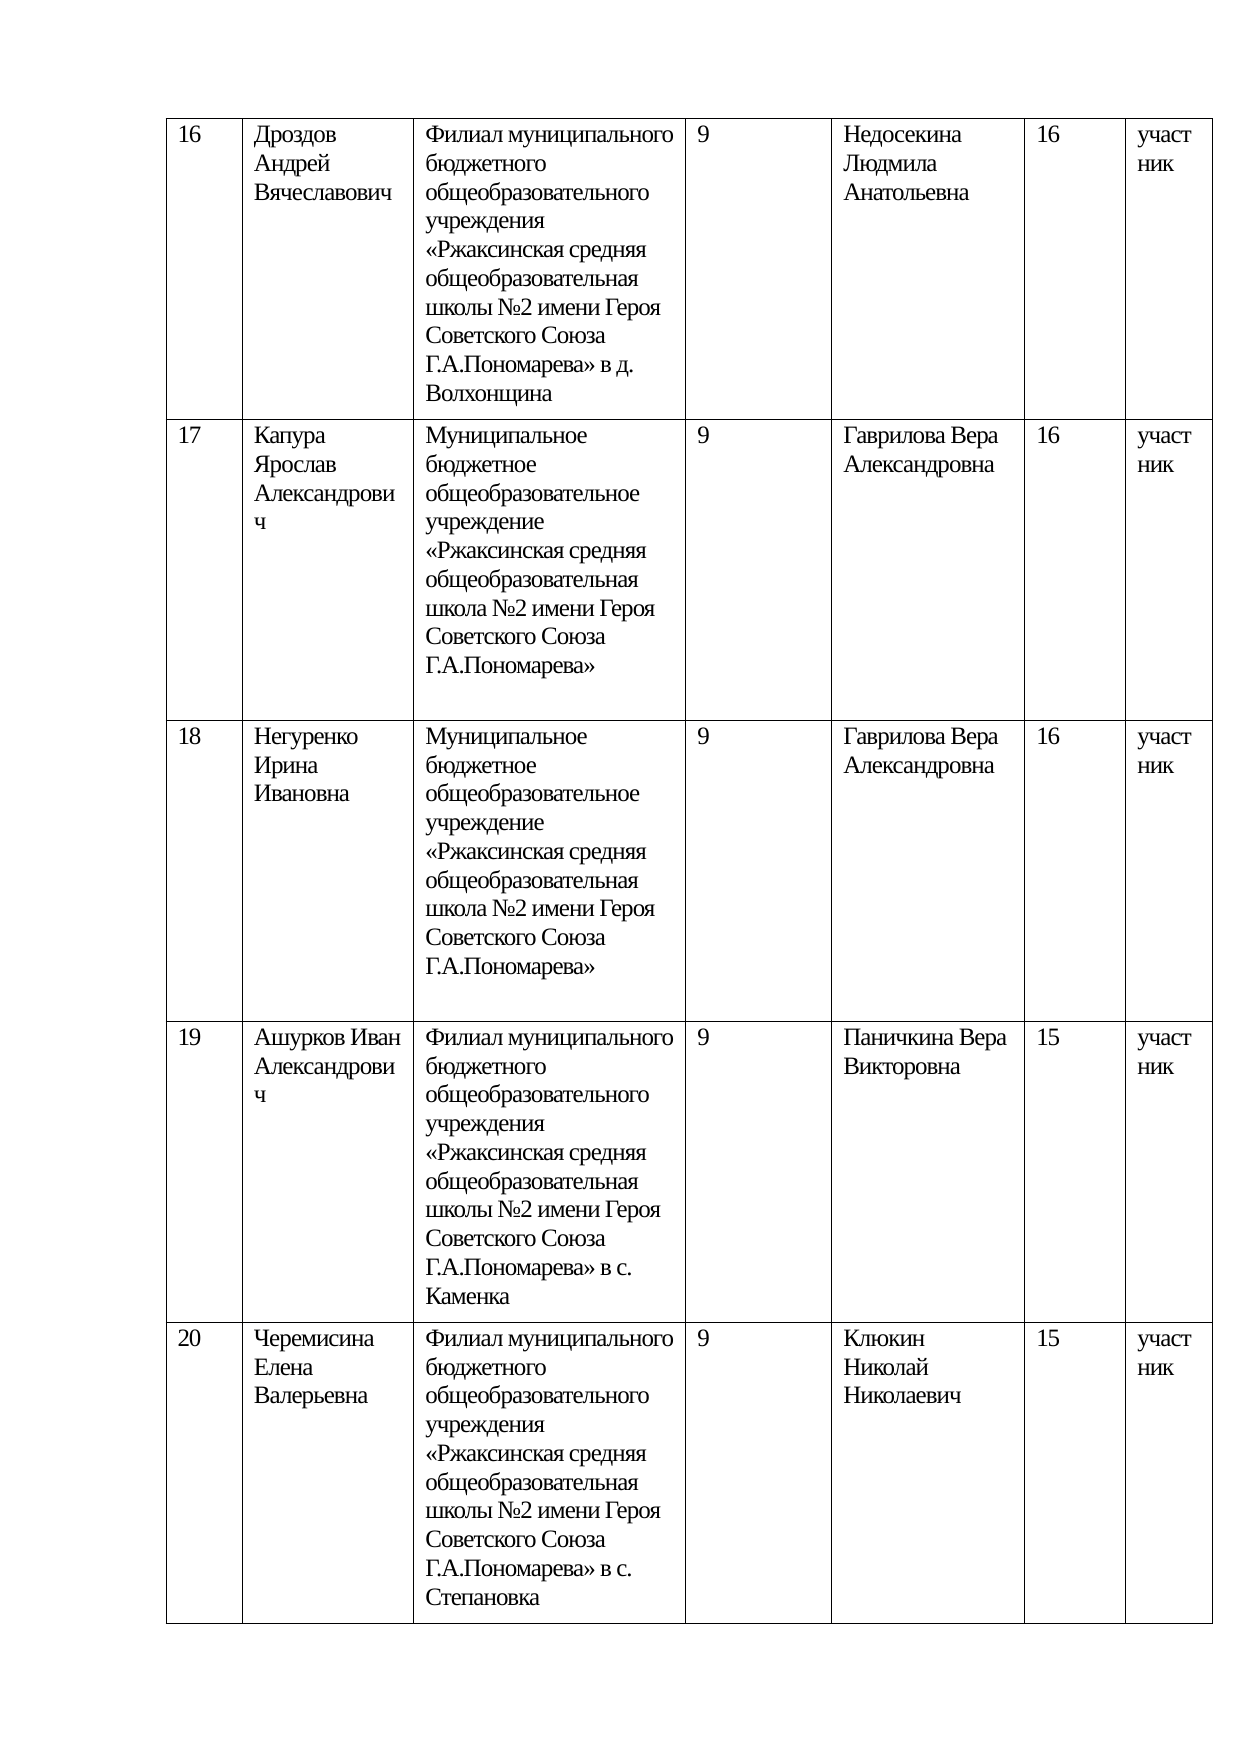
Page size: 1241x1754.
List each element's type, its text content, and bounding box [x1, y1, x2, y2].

table_cell 18 [167, 721, 242, 1021]
table_cell Муниципальное бюджетное общеобразовательное учреждение «Ржаксинская средняя общеобразовательная школа №2 имени Героя Советского Союза Г.А.Пономарева» [414, 420, 685, 720]
table_cell участник [1126, 420, 1212, 720]
table_cell Дроздов Андрей Вячеславович [243, 119, 413, 419]
table_cell Муниципальное бюджетное общеобразовательное учреждение «Ржаксинская средняя общеобразовательная школа №2 имени Героя Советского Союза Г.А.Пономарева» [414, 721, 685, 1021]
table_cell Негуренко Ирина Ивановна [243, 721, 413, 1021]
table_cell 16 [1025, 119, 1125, 419]
table_cell Паничкина Вера Викторовна [832, 1022, 1024, 1322]
table_cell 9 [686, 1323, 831, 1623]
table_cell 20 [167, 1323, 242, 1623]
table_cell участник [1126, 1022, 1212, 1322]
table_cell участник [1126, 119, 1212, 419]
table_cell 19 [167, 1022, 242, 1322]
table_cell 16 [1025, 420, 1125, 720]
table_cell 15 [1025, 1022, 1125, 1322]
table_cell участник [1126, 1323, 1212, 1623]
table_cell Филиал муниципального бюджетного общеобразовательного учреждения «Ржаксинская средняя общеобразовательная школы №2 имени Героя Советского Союза Г.А.Пономарева» в д. Волхонщина [414, 119, 685, 419]
table_cell 16 [1025, 721, 1125, 1021]
table_cell участник [1126, 721, 1212, 1021]
table_cell 15 [1025, 1323, 1125, 1623]
table_cell Филиал муниципального бюджетного общеобразовательного учреждения «Ржаксинская средняя общеобразовательная школы №2 имени Героя Советского Союза Г.А.Пономарева» в с. Каменка [414, 1022, 685, 1322]
table_cell Черемисина Елена Валерьевна [243, 1323, 413, 1623]
table_cell 9 [686, 119, 831, 419]
table_cell Филиал муниципального бюджетного общеобразовательного учреждения «Ржаксинская средняя общеобразовательная школы №2 имени Героя Советского Союза Г.А.Пономарева» в с. Степановка [414, 1323, 685, 1623]
table_cell 9 [686, 420, 831, 720]
table_cell Ашурков Иван Александрович [243, 1022, 413, 1322]
table_cell 16 [167, 119, 242, 419]
table_cell Гаврилова Вера Александровна [832, 420, 1024, 720]
table_cell Гаврилова Вера Александровна [832, 721, 1024, 1021]
table_cell Капура Ярослав Александрович [243, 420, 413, 720]
table_cell 9 [686, 721, 831, 1021]
table_cell Недосекина Людмила Анатольевна [832, 119, 1024, 419]
table_cell 9 [686, 1022, 831, 1322]
table_cell 17 [167, 420, 242, 720]
table_cell Клюкин Николай Николаевич [832, 1323, 1024, 1623]
